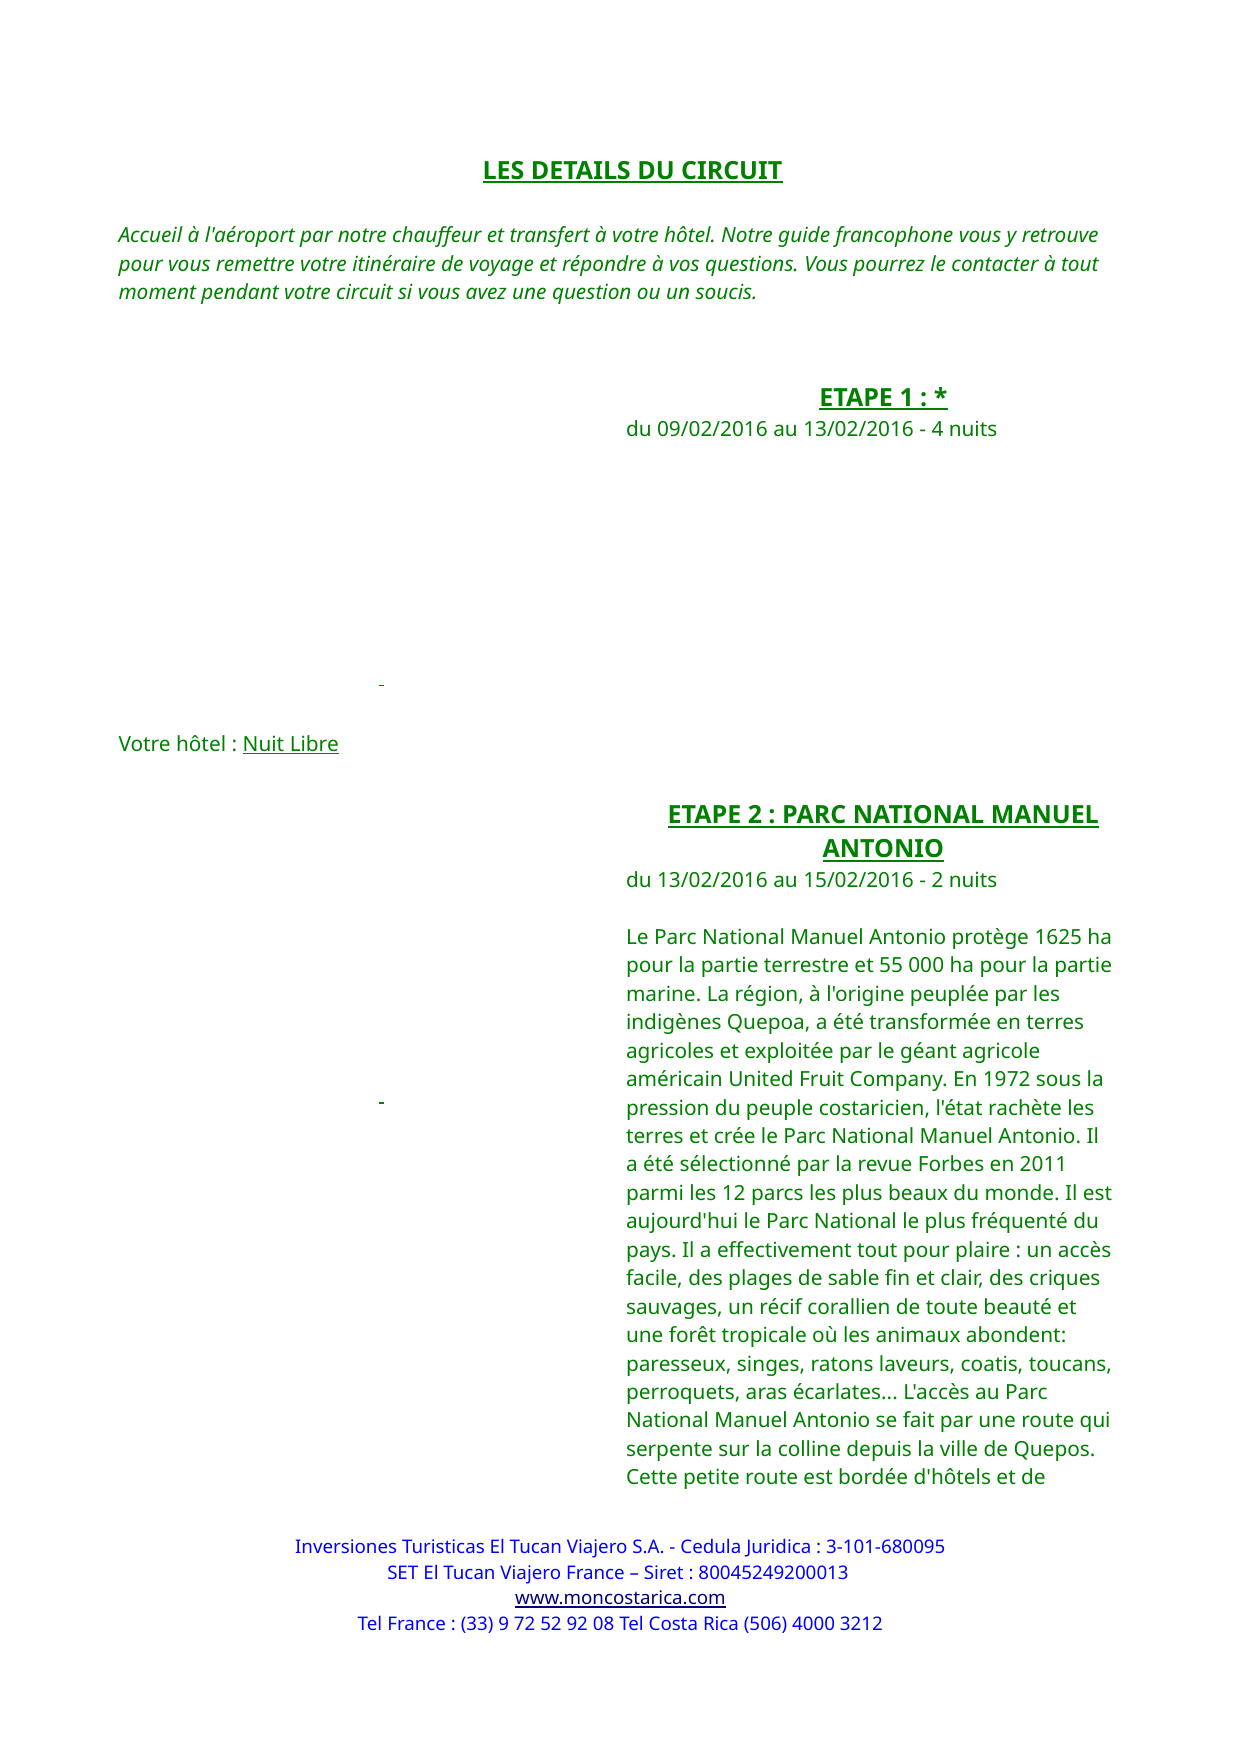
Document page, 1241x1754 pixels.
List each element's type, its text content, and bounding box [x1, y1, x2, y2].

table_header [118, 374, 620, 695]
table_header [118, 791, 620, 1497]
table_header ETAPE 2 : PARC NATIONAL MANUEL ANTONIO du 13/02/2016 au 15/02/2016 - 2 nuits Le Parc National Manuel Antonio protège 1625 ha pour la partie terrestre et 55 000 ha pour la partie marine. La région, à l'origine peuplée par les indigènes Quepoa, a été transformée en terres agricoles et exploitée par le géant agricole américain United Fruit Company. En 1972 sous la pression du peuple costaricien, l'état rachète les terres et crée le Parc National Manuel Antonio. Il a été sélectionné par la revue Forbes en 2011 parmi les 12 parcs les plus beaux du monde. Il est aujourd'hui le Parc National le plus fréquenté du pays. Il a effectivement tout pour plaire : un accès facile, des plages de sable fin et clair, des criques sauvages, un récif corallien de toute beauté et une forêt tropicale où les animaux abondent: paresseux, singes, ratons laveurs, coatis, toucans, perroquets, aras écarlates... L'accès au Parc National Manuel Antonio se fait par une route qui serpente sur la colline depuis la ville de Quepos. Cette petite route est bordée d'hôtels et de [620, 791, 1122, 1497]
text LES DETAILS DU CIRCUIT [118, 152, 1146, 186]
text Accueil à l'aéroport par notre chauffeur et transfert à votre hôtel. Notre guide francophone vous y retrouve pour vous remettre votre itinéraire de voyage et répondre à vos questions. Vous pourrez le contacter à tout moment pendant votre circuit si vous avez une question ou un soucis. [118, 221, 1146, 306]
text Votre hôtel : Nuit Libre [118, 729, 1122, 757]
table_header ETAPE 1 : * du 09/02/2016 au 13/02/2016 - 4 nuits [620, 374, 1122, 695]
